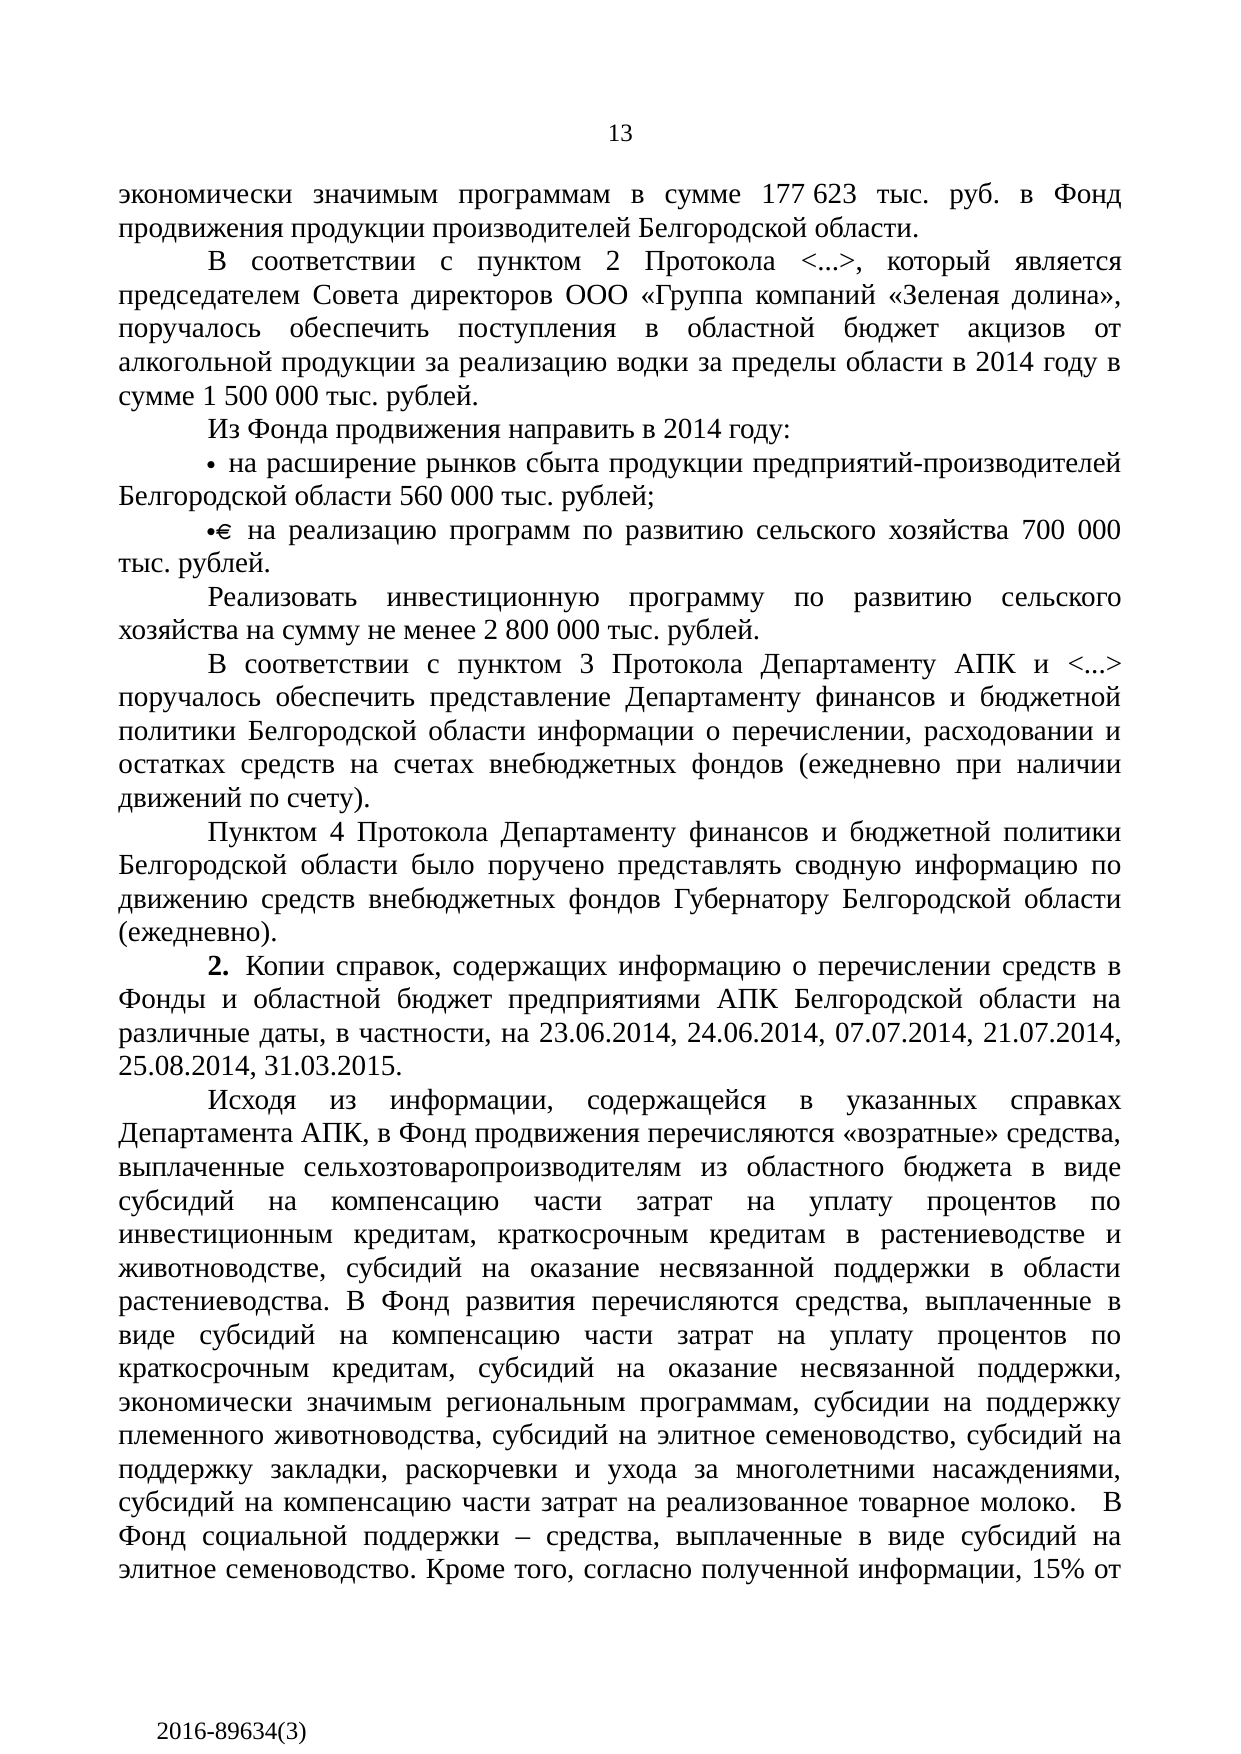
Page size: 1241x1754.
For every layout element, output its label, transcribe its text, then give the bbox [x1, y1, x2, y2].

text · на расширение рынков сбыта продукции предприятий-производителей Белгородской области 560 000 тыс. рублей; [118, 445, 1122, 512]
text · на реализацию программ по развитию сельского хозяйства 700 000 тыс. рублей. [118, 512, 1122, 579]
text В соответствии с пунктом 3 Протокола Департаменту АПК и <...> поручалось обеспечить представление Департаменту финансов и бюджетной политики Белгородской области информации о перечислении, расходовании и остатках средств на счетах внебюджетных фондов (ежедневно при наличии движений по счету). [118, 646, 1122, 814]
text Реализовать инвестиционную программу по развитию сельского хозяйства на сумму не менее 2 800 000 тыс. рублей. [118, 579, 1122, 646]
text В соответствии с пунктом 2 Протокола <...>, который является председателем Совета директоров ООО «Группа компаний «Зеленая долина», поручалось обеспечить поступления в областной бюджет акцизов от алкогольной продукции за реализацию водки за пределы области в 2014 году в сумме 1 500 000 тыс. рублей. [118, 243, 1122, 411]
text экономически значимым программам в сумме 177 623 тыс. руб. в Фонд продвижения продукции производителей Белгородской области. [118, 176, 1122, 243]
text Исходя из информации, содержащейся в указанных справках Департамента АПК, в Фонд продвижения перечисляются «возратные» средства, выплаченные сельхозтоваропроизводителям из областного бюджета в виде субсидий на компенсацию части затрат на уплату процентов по инвестиционным кредитам, краткосрочным кредитам в растениеводстве и животноводстве, субсидий на оказание несвязанной поддержки в области растениеводства. В Фонд развития перечисляются средства, выплаченные в виде субсидий на компенсацию части затрат на уплату процентов по краткосрочным кредитам, субсидий на оказание несвязанной поддержки, экономически значимым региональным программам, субсидии на поддержку племенного животноводства, субсидий на элитное семеноводство, субсидий на поддержку закладки, раскорчевки и ухода за многолетними насаждениями, субсидий на компенсацию части затрат на реализованное товарное молоко. В Фонд социальной поддержки – средства, выплаченные в виде субсидий на элитное семеноводство. Кроме того, согласно полученной информации, 15% от [118, 1082, 1122, 1585]
text 2. Копии справок, содержащих информацию о перечислении средств в Фонды и областной бюджет предприятиями АПК Белгородской области на различные даты, в частности, на 23.06.2014, 24.06.2014, 07.07.2014, 21.07.2014, 25.08.2014, 31.03.2015. [118, 948, 1122, 1082]
text Из Фонда продвижения направить в 2014 году: [118, 411, 1122, 445]
text Пунктом 4 Протокола Департаменту финансов и бюджетной политики Белгородской области было поручено представлять сводную информацию по движению средств внебюджетных фондов Губернатору Белгородской области (ежедневно). [118, 814, 1122, 948]
